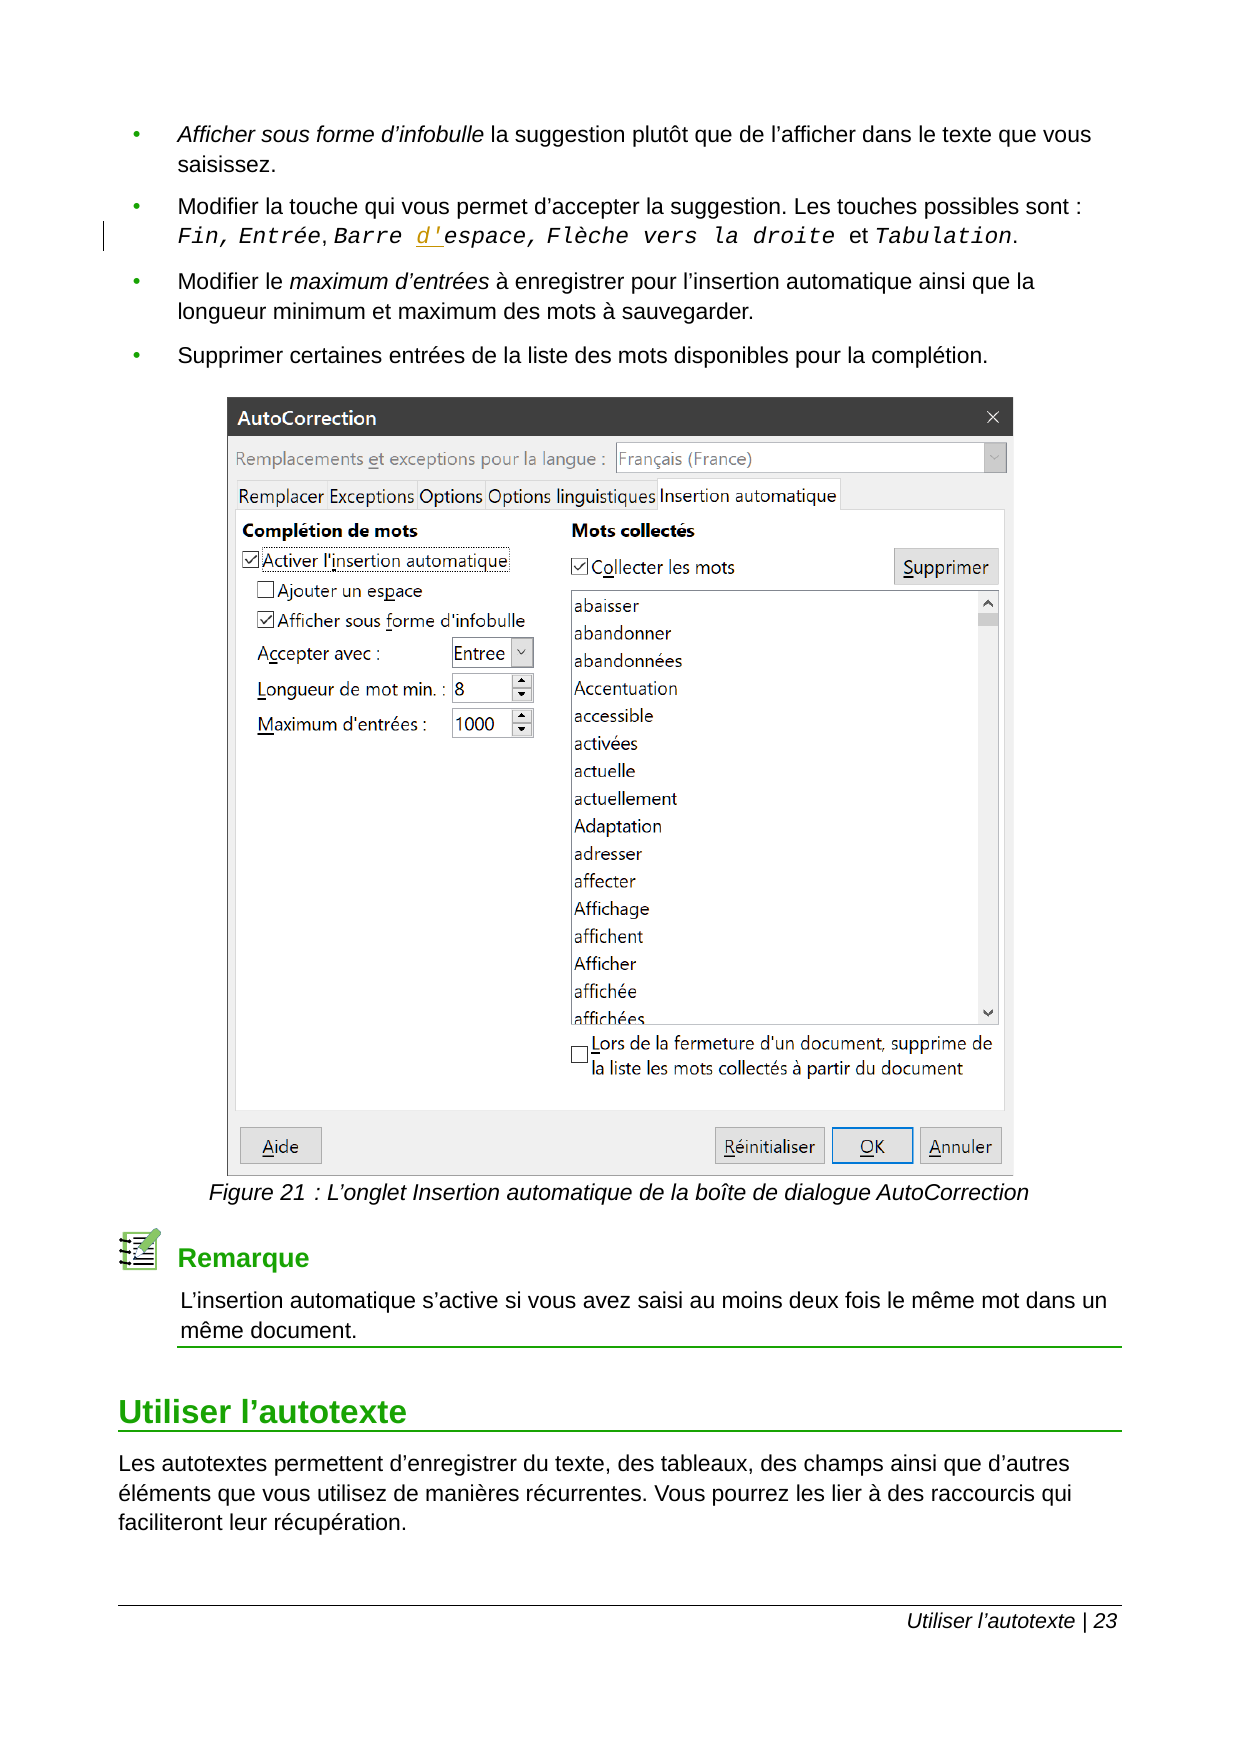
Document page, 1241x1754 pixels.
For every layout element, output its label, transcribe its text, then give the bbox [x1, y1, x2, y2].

text L’insertion automatique s’active si vous avez saisi au moins deux fois le même mot dans un même document. [177, 1281, 1122, 1346]
list Afficher sous forme d’infobulle la suggestion plutôt que de l’afficher dans le texte que vous saisissez. [133, 118, 1122, 177]
text Les autotextes permettent d’enregistrer du texte, des tableaux, des champs ainsi que d’autres éléments que vous utilisez de manières récurrentes. Vous pourrez les lier à des raccourcis qui faciliteront leur récupération. [118, 1447, 1122, 1536]
list Supprimer certaines entrées de la liste des mots disponibles pour la complétion. [133, 339, 1122, 368]
text Figure 21 : L’onglet Insertion automatique de la boîte de dialogue AutoCorrection [118, 1175, 1122, 1205]
list Modifier le maximum d’entrées à enregistrer pour l’insertion automatique ainsi que la longueur minimum et maximum des mots à sauvegarder. [133, 265, 1122, 324]
list Remarque [118, 1227, 1122, 1273]
subtitle Utiliser l’autotexte [118, 1392, 1122, 1430]
list Modifier la touche qui vous permet d’accepter la suggestion. Les touches possibles sont : Fin, Entrée, Barre d'espace, Flèche vers la droite et Tabulation. [133, 192, 1122, 251]
picture [227, 397, 1014, 1176]
